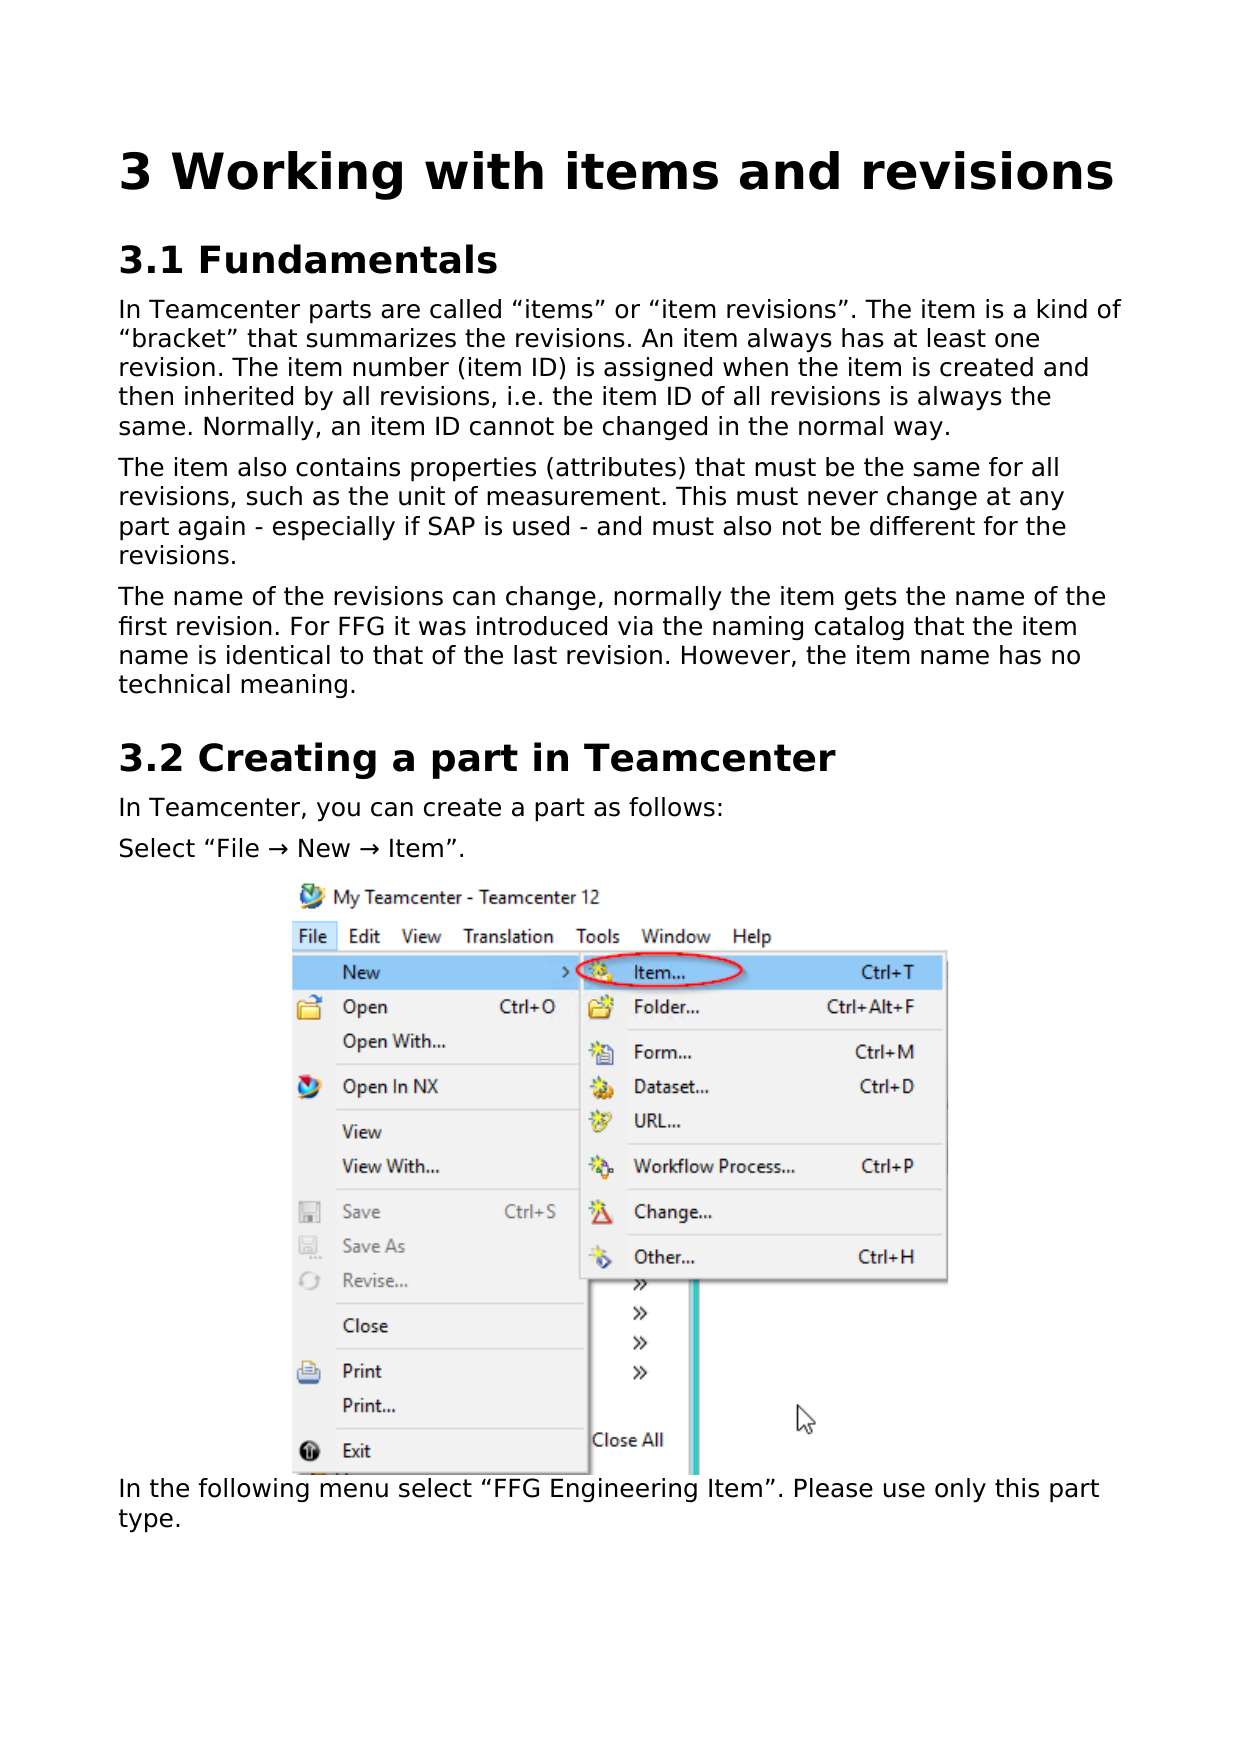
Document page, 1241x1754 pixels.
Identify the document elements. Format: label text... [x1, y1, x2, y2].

text In Teamcenter, you can create a part as follows: [118, 793, 1122, 822]
subtitle 3 Working with items and revisions [118, 143, 1122, 201]
text The item also contains properties (attributes) that must be the same for all revisions, such as the unit of measurement. This must never change at any part again - especially if SAP is used - and must also not be different for the revisions. [118, 453, 1122, 570]
text In Teamcenter parts are called “items” or “item revisions”. The item is a kind of “bracket” that summarizes the revisions. An item always has at least one revision. The item number (item ID) is assigned when the item is created and then inherited by all revisions, i.e. the item ID of all revisions is always the same. Normally, an item ID cannot be changed in the normal way. [118, 295, 1122, 441]
subtitle 3.2 Creating a part in Teamcenter [118, 737, 1122, 780]
subtitle 3.1 Fundamentals [118, 239, 1122, 282]
picture [292, 876, 949, 1475]
text In the following menu select “FFG Engineering Item”. Please use only this part type. [118, 1191, 1122, 1533]
text The name of the revisions can change, normally the item gets the name of the first revision. For FFG it was introduced via the naming catalog that the item name is identical to that of the last revision. However, the item name has no technical meaning. [118, 582, 1122, 699]
text Select “File → New → Item”. [118, 834, 1122, 864]
